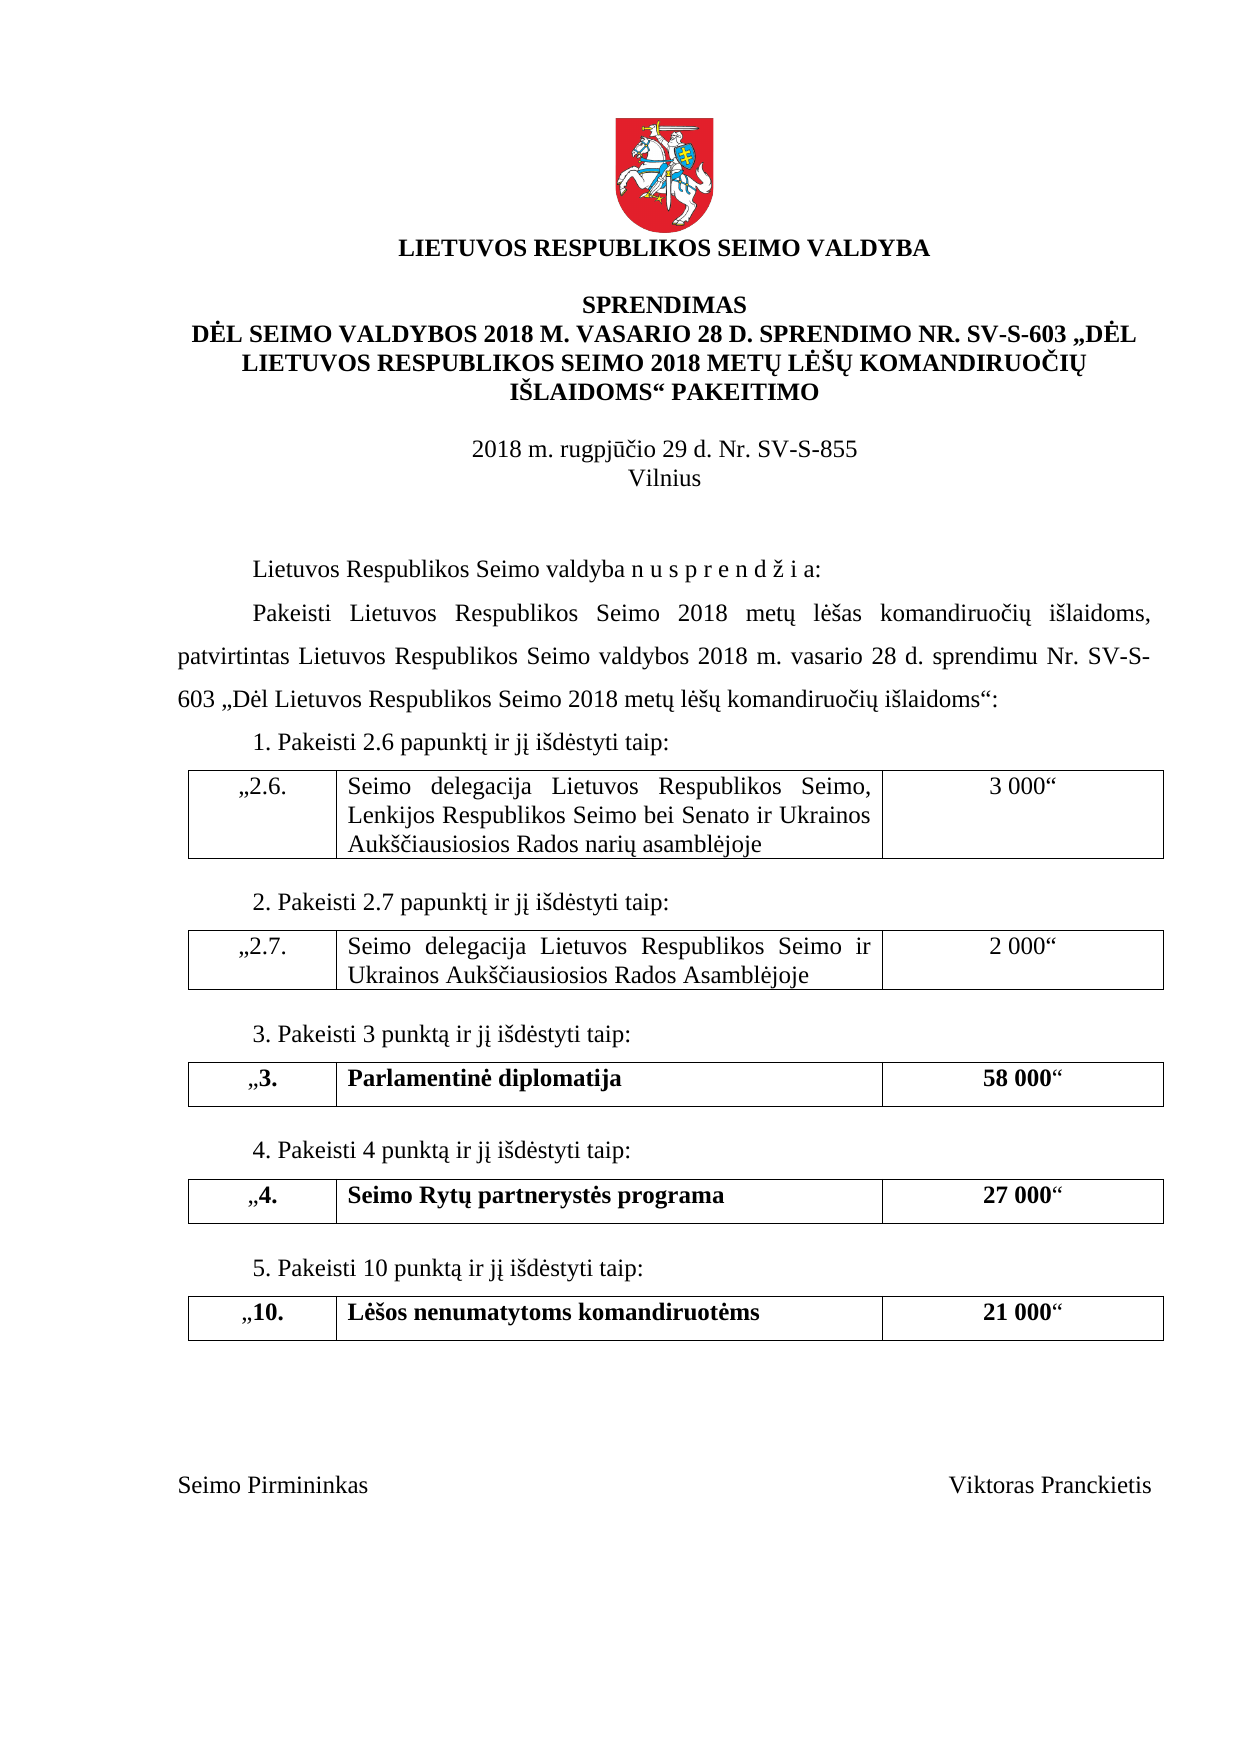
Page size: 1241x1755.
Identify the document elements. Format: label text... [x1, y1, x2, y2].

table_header Seimo Rytų partnerystės programa [337, 1180, 882, 1223]
table_header „10. [189, 1297, 336, 1340]
text Pakeisti Lietuvos Respublikos Seimo 2018 metų lėšas komandiruočių išlaidoms, patvirtintas Lietuvos Respublikos Seimo valdybos 2018 m. vasario 28 d. sprendimu Nr. SV-S-603 „Dėl Lietuvos Respublikos Seimo 2018 metų lėšų komandiruočių išlaidoms“: [177, 598, 1152, 713]
text LIETUVOS RESPUBLIKOS SEIMO VALDYBA [177, 233, 1152, 262]
text Lietuvos Respublikos Seimo valdyba n u s p r e n d ž i a: [177, 554, 1152, 583]
table_header 2 000“ [883, 931, 1163, 989]
text 3. Pakeisti 3 punktą ir jį išdėstyti taip: [177, 1019, 1152, 1047]
table_header 27 000“ [883, 1180, 1163, 1223]
text SPRENDIMAS [177, 290, 1152, 319]
text 4. Pakeisti 4 punktą ir jį išdėstyti taip: [177, 1136, 1152, 1164]
table_header „2.6. [189, 771, 336, 857]
table_header 58 000“ [883, 1063, 1163, 1106]
table_header Seimo delegacija Lietuvos Respublikos Seimo ir Ukrainos Aukščiausiosios Rados Asamblėjoje [337, 931, 882, 989]
text Vilnius [177, 463, 1152, 492]
table_header „4. [189, 1180, 336, 1223]
table_header Parlamentinė diplomatija [337, 1063, 882, 1106]
text 2. Pakeisti 2.7 papunktį ir jį išdėstyti taip: [177, 887, 1152, 916]
text 1. Pakeisti 2.6 papunktį ir jį išdėstyti taip: [177, 727, 1152, 756]
table_header 3 000“ [883, 771, 1163, 857]
text 2018 m. rugpjūčio 29 d. Nr. SV-S-855 [177, 434, 1152, 463]
table_header 21 000“ [883, 1297, 1163, 1340]
table_header Seimo delegacija Lietuvos Respublikos Seimo, Lenkijos Respublikos Seimo bei Senato ir Ukrainos Aukščiausiosios Rados narių asamblėjoje [337, 771, 882, 857]
table_header Lėšos nenumatytoms komandiruotėms [337, 1297, 882, 1340]
table_header „3. [189, 1063, 336, 1106]
table_header „2.7. [189, 931, 336, 989]
text 5. Pakeisti 10 punktą ir jį išdėstyti taip: [177, 1253, 1152, 1281]
text DĖL SEIMO VALDYBOS 2018 M. VASARIO 28 D. SPRENDIMO NR. SV-S-603 „DĖL LIETUVOS RESPUBLIKOS SEIMO 2018 METŲ LĖŠŲ KOMANDIRUOČIŲ IŠLAIDOMS“ PAKEITIMO [177, 319, 1152, 405]
text Seimo Pirmininkas Viktoras Pranckietis [177, 1470, 1152, 1499]
